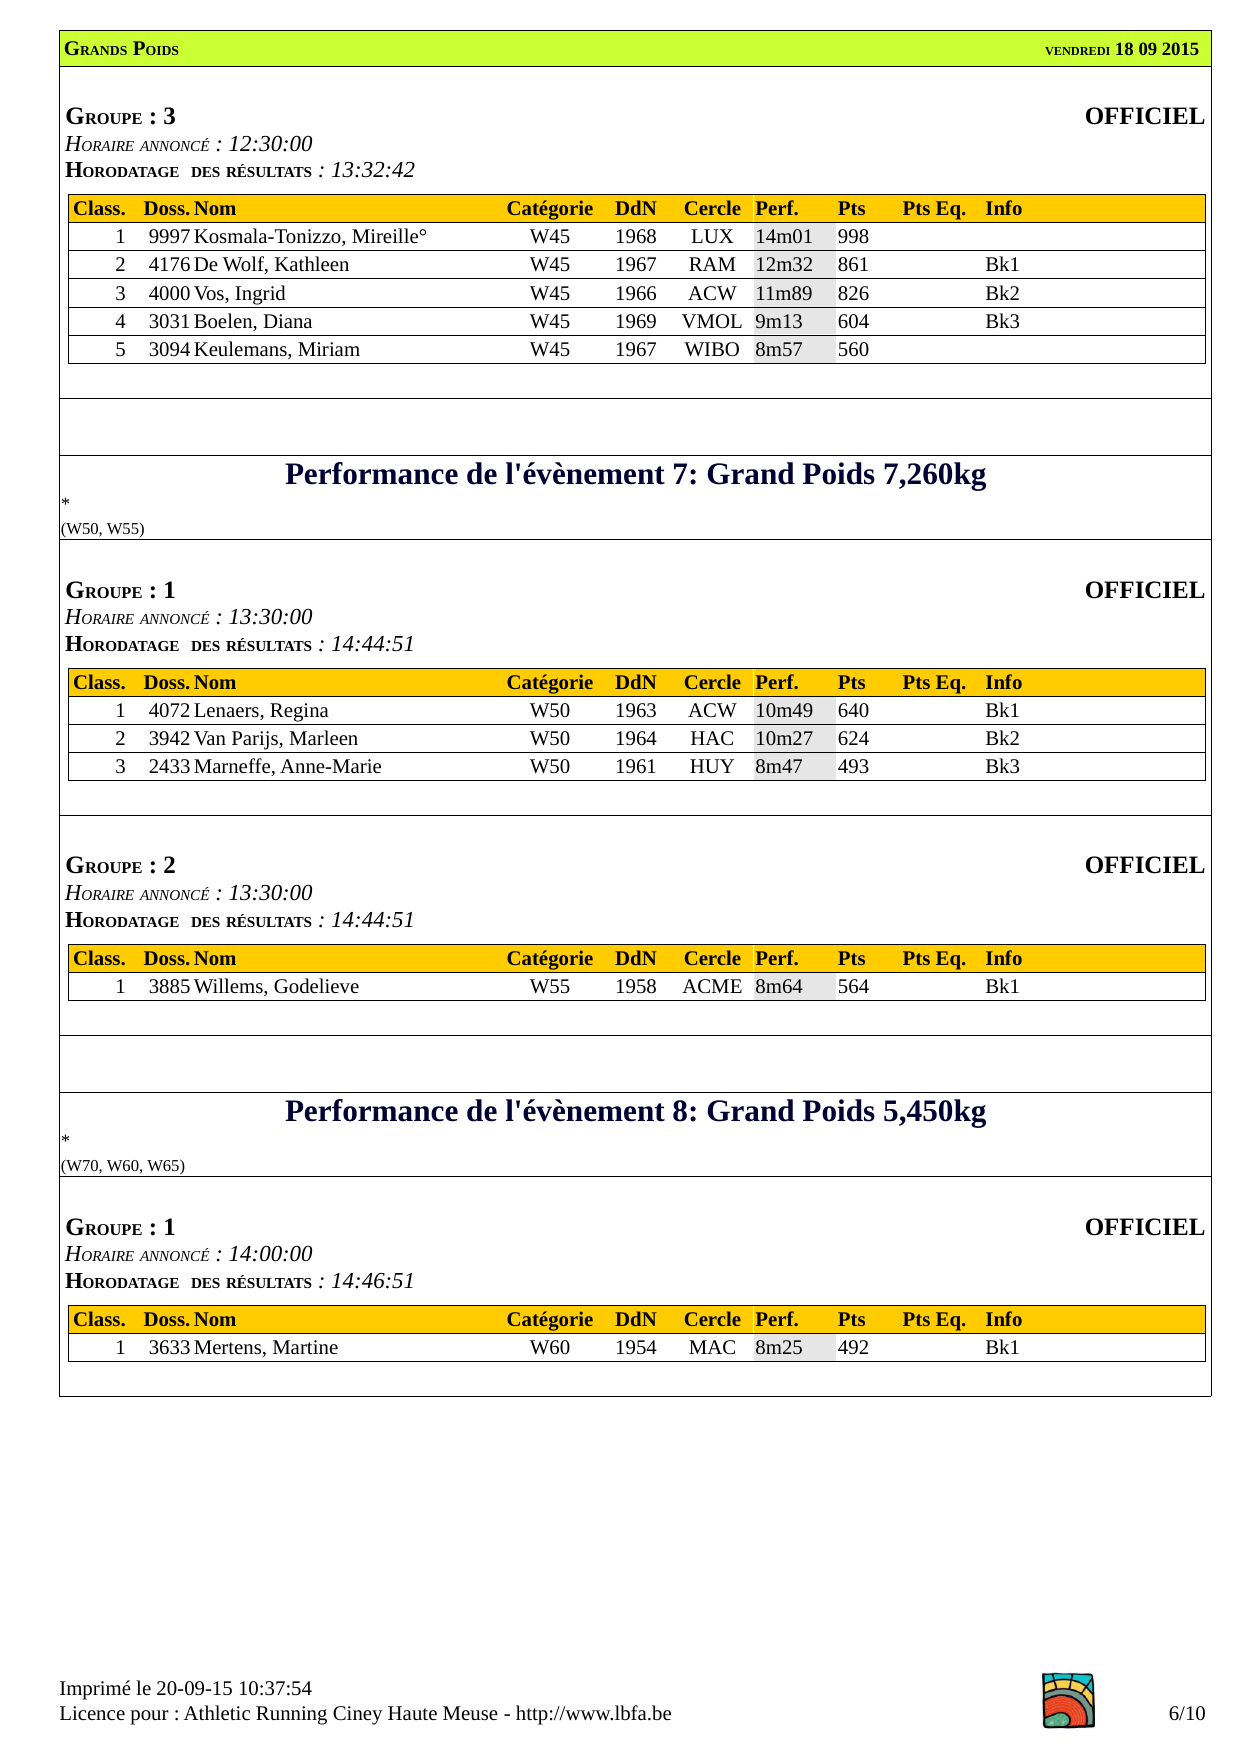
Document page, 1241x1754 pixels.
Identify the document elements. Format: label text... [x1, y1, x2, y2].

table_cell 4 [69, 308, 127, 334]
table_cell W45 [499, 251, 601, 278]
table_cell W55 [499, 973, 601, 1000]
table_cell Performance de l'évènement 8: Grand Poids 5,450kg * (W70, W60, W65) [60, 1093, 1211, 1176]
table_header Info [983, 1306, 1205, 1333]
table_cell Van Parijs, Marleen [192, 725, 499, 752]
table_cell 560 [836, 336, 901, 363]
table_cell 1963 [601, 697, 671, 724]
table_header Class. [69, 195, 127, 222]
table_header OFFICIEL [971, 821, 1205, 932]
table_cell 1 [69, 1334, 127, 1361]
table_header Groupe : 2 Horaire annoncé : 13:30:00 Horodatage des résultats : 14:44:51 [60, 821, 971, 932]
table_cell 1968 [601, 223, 671, 250]
table_cell Keulemans, Miriam [192, 336, 499, 363]
table_cell 1 [69, 973, 127, 1000]
table_header Groupe : 1 Horaire annoncé : 14:00:00 Horodatage des résultats : 14:46:51 [60, 1182, 971, 1293]
table_cell Bk1 [983, 697, 1205, 724]
table_cell 1961 [601, 753, 671, 780]
table_cell 3633 [127, 1334, 192, 1361]
table_cell 1 [69, 223, 127, 250]
table_cell 564 [836, 973, 901, 1000]
table_cell 1967 [601, 336, 671, 363]
table_header Catégorie [499, 669, 601, 696]
table_header [60, 540, 1211, 662]
table_cell 1967 [601, 251, 671, 278]
table_header [60, 816, 1211, 938]
table_header Pts [836, 669, 901, 696]
table_header Cercle [671, 669, 753, 696]
table_header Class. [69, 945, 127, 972]
table_cell Lenaers, Regina [192, 697, 499, 724]
table_cell 3885 [127, 973, 192, 1000]
table_header Pts [836, 1306, 901, 1333]
table_cell Bk1 [983, 251, 1205, 278]
table_cell 998 [836, 223, 901, 250]
table_cell W45 [499, 308, 601, 334]
table_cell 14m01 [754, 223, 836, 250]
table_cell W45 [499, 223, 601, 250]
table_cell 8m25 [754, 1334, 836, 1361]
table_header Info [983, 945, 1205, 972]
table_cell [901, 308, 983, 334]
table_cell 12m32 [754, 251, 836, 278]
table_header Pts Eq. [901, 195, 983, 222]
table_cell Boelen, Diana [192, 308, 499, 334]
table_cell WIBO [671, 336, 753, 363]
table_header DdN [601, 1306, 671, 1333]
table_cell 861 [836, 251, 901, 278]
table_cell W45 [499, 279, 601, 306]
table_header OFFICIEL [971, 545, 1205, 656]
table_header Perf. [754, 1306, 836, 1333]
table_cell MAC [671, 1334, 753, 1361]
table_cell 4000 [127, 279, 192, 306]
table_cell RAM [671, 251, 753, 278]
table_header Grands Poids vendredi 18 09 2015 [60, 31, 1211, 66]
table_cell Mertens, Martine [192, 1334, 499, 1361]
table_cell 8m57 [754, 336, 836, 363]
table_header Doss. [127, 945, 192, 972]
table_cell [60, 938, 1211, 1035]
table_cell 2 [69, 251, 127, 278]
table_header Cercle [671, 195, 753, 222]
table_cell 5 [69, 336, 127, 363]
table_cell ACW [671, 697, 753, 724]
table_header [60, 1177, 1211, 1299]
table_cell Bk2 [983, 279, 1205, 306]
table_header DdN [601, 669, 671, 696]
table_header Nom [192, 195, 499, 222]
table_header Perf. [754, 669, 836, 696]
table_header Groupe : 1 Horaire annoncé : 13:30:00 Horodatage des résultats : 14:44:51 [60, 545, 971, 656]
table_cell LUX [671, 223, 753, 250]
table_header Doss. [127, 195, 192, 222]
table_cell De Wolf, Kathleen [192, 251, 499, 278]
table_cell 1964 [601, 725, 671, 752]
table_cell Bk1 [983, 1334, 1205, 1361]
table_header Nom [192, 945, 499, 972]
table_cell 4072 [127, 697, 192, 724]
table_header Cercle [671, 945, 753, 972]
table_cell [60, 1299, 1211, 1396]
table_cell 3 [69, 279, 127, 306]
table_header Pts [836, 195, 901, 222]
table_header Class. [69, 669, 127, 696]
table_header Nom [192, 1306, 499, 1333]
table_cell [60, 662, 1211, 815]
table_header Class. [69, 1306, 127, 1333]
table_cell 10m27 [754, 725, 836, 752]
table_cell [901, 697, 983, 724]
table_cell [901, 279, 983, 306]
table_cell 640 [836, 697, 901, 724]
table_cell 3 [69, 753, 127, 780]
table_cell 1958 [601, 973, 671, 1000]
table_cell 10m49 [754, 697, 836, 724]
table_header OFFICIEL [971, 71, 1205, 182]
table_cell [983, 336, 1205, 363]
table_cell Willems, Godelieve [192, 973, 499, 1000]
table_cell ACW [671, 279, 753, 306]
table_header [60, 67, 1211, 188]
table_cell 624 [836, 725, 901, 752]
table_cell 11m89 [754, 279, 836, 306]
table_cell [901, 1334, 983, 1361]
table_header Catégorie [499, 945, 601, 972]
table_cell [901, 251, 983, 278]
table_cell Vos, Ingrid [192, 279, 499, 306]
table_cell 604 [836, 308, 901, 334]
table_header Pts Eq. [901, 669, 983, 696]
table_cell 8m47 [754, 753, 836, 780]
table_cell W50 [499, 753, 601, 780]
table_cell 2 [69, 725, 127, 752]
table_cell 8m64 [754, 973, 836, 1000]
table_cell 3942 [127, 725, 192, 752]
table_header Pts Eq. [901, 945, 983, 972]
table_cell [901, 753, 983, 780]
table_header Info [983, 669, 1205, 696]
table_cell [901, 973, 983, 1000]
table_header Doss. [127, 1306, 192, 1333]
table_cell [901, 725, 983, 752]
table_header Catégorie [499, 195, 601, 222]
table_cell Marneffe, Anne-Marie [192, 753, 499, 780]
table_cell HUY [671, 753, 753, 780]
table_header Pts [836, 945, 901, 972]
table_cell 3031 [127, 308, 192, 334]
table_cell [60, 1036, 1211, 1092]
table_cell Bk1 [983, 973, 1205, 1000]
table_cell Performance de l'évènement 7: Grand Poids 7,260kg * (W50, W55) [60, 456, 1211, 539]
table_header Info [983, 195, 1205, 222]
table_cell [60, 188, 1211, 398]
table_cell Kosmala-Tonizzo, Mireille° [192, 223, 499, 250]
table_header DdN [601, 195, 671, 222]
table_cell 826 [836, 279, 901, 306]
table_cell [901, 223, 983, 250]
table_cell 3094 [127, 336, 192, 363]
table_header Groupe : 3 Horaire annoncé : 12:30:00 Horodatage des résultats : 13:32:42 [60, 71, 971, 182]
table_cell VMOL [671, 308, 753, 334]
table_header Catégorie [499, 1306, 601, 1333]
table_cell W60 [499, 1334, 601, 1361]
table_header Cercle [671, 1306, 753, 1333]
table_cell Bk3 [983, 308, 1205, 334]
table_cell W50 [499, 725, 601, 752]
table_cell 492 [836, 1334, 901, 1361]
table_cell 9m13 [754, 308, 836, 334]
table_cell HAC [671, 725, 753, 752]
table_cell Bk2 [983, 725, 1205, 752]
table_header Perf. [754, 945, 836, 972]
table_cell 2433 [127, 753, 192, 780]
table_cell W45 [499, 336, 601, 363]
table_cell ACME [671, 973, 753, 1000]
table_header DdN [601, 945, 671, 972]
table_header Perf. [754, 195, 836, 222]
table_header Nom [192, 669, 499, 696]
table_cell W50 [499, 697, 601, 724]
table_cell Bk3 [983, 753, 1205, 780]
table_header Pts Eq. [901, 1306, 983, 1333]
table_cell [983, 223, 1205, 250]
table_header OFFICIEL [971, 1182, 1205, 1293]
table_cell 1966 [601, 279, 671, 306]
table_cell 493 [836, 753, 901, 780]
table_cell 1 [69, 697, 127, 724]
table_cell 9997 [127, 223, 192, 250]
table_cell [60, 399, 1211, 455]
table_header Doss. [127, 669, 192, 696]
table_cell 1969 [601, 308, 671, 334]
table_cell 4176 [127, 251, 192, 278]
table_cell 1954 [601, 1334, 671, 1361]
table_cell [901, 336, 983, 363]
